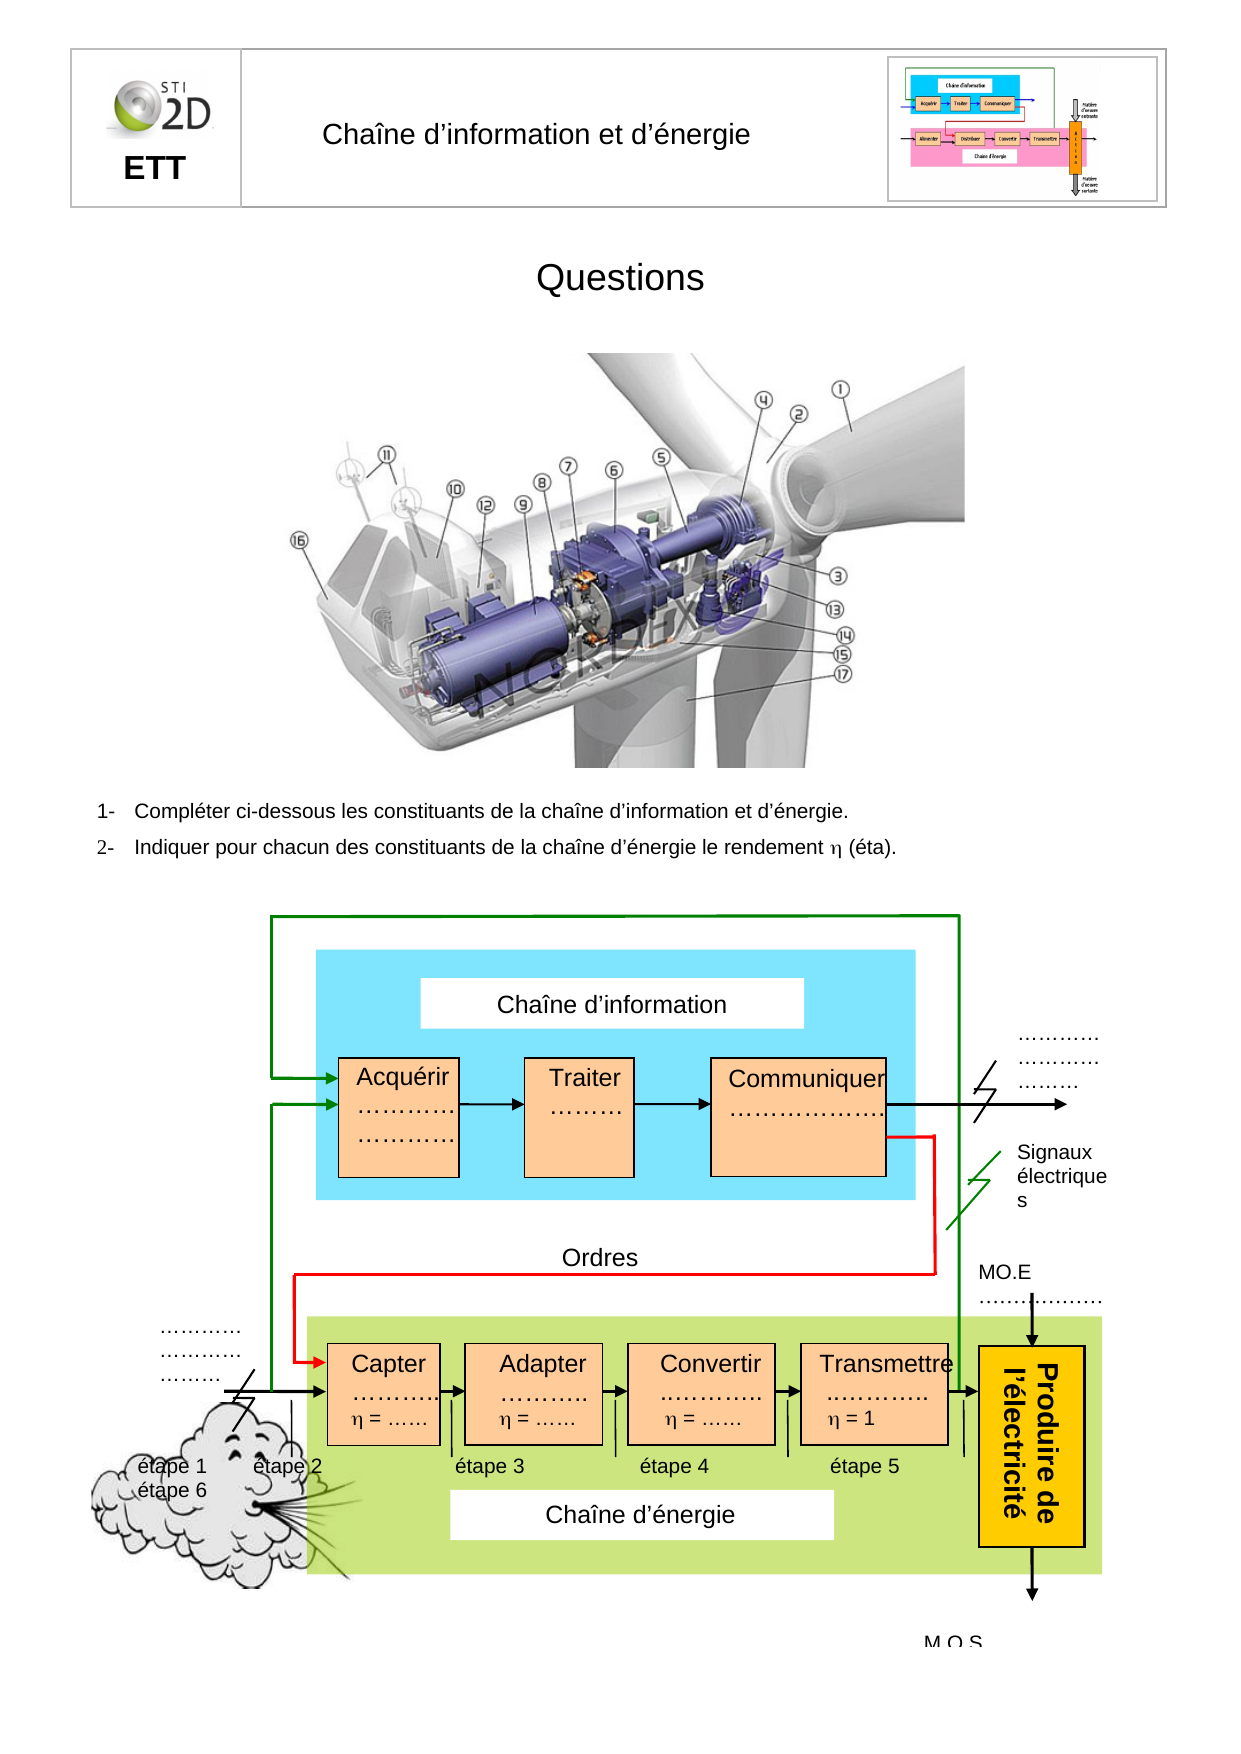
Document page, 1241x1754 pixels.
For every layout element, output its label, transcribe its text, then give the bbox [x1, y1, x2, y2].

picture [106, 69, 214, 139]
picture [896, 151, 1101, 200]
picture [275, 353, 965, 768]
text Chaîne d’information et d’énergie [242, 117, 887, 151]
text ETT [90, 148, 237, 186]
text [889, 117, 1147, 151]
list Indiquer pour chacun des constituants de la chaîne d’énergie le rendement  (éta). [97, 835, 1181, 859]
list Compléter ci-dessous les constituants de la chaîne d’information et d’énergie. [97, 799, 1181, 823]
picture [896, 61, 1101, 117]
text M.O.S ……………… [924, 1631, 1131, 1647]
text Questions [59, 256, 1181, 299]
